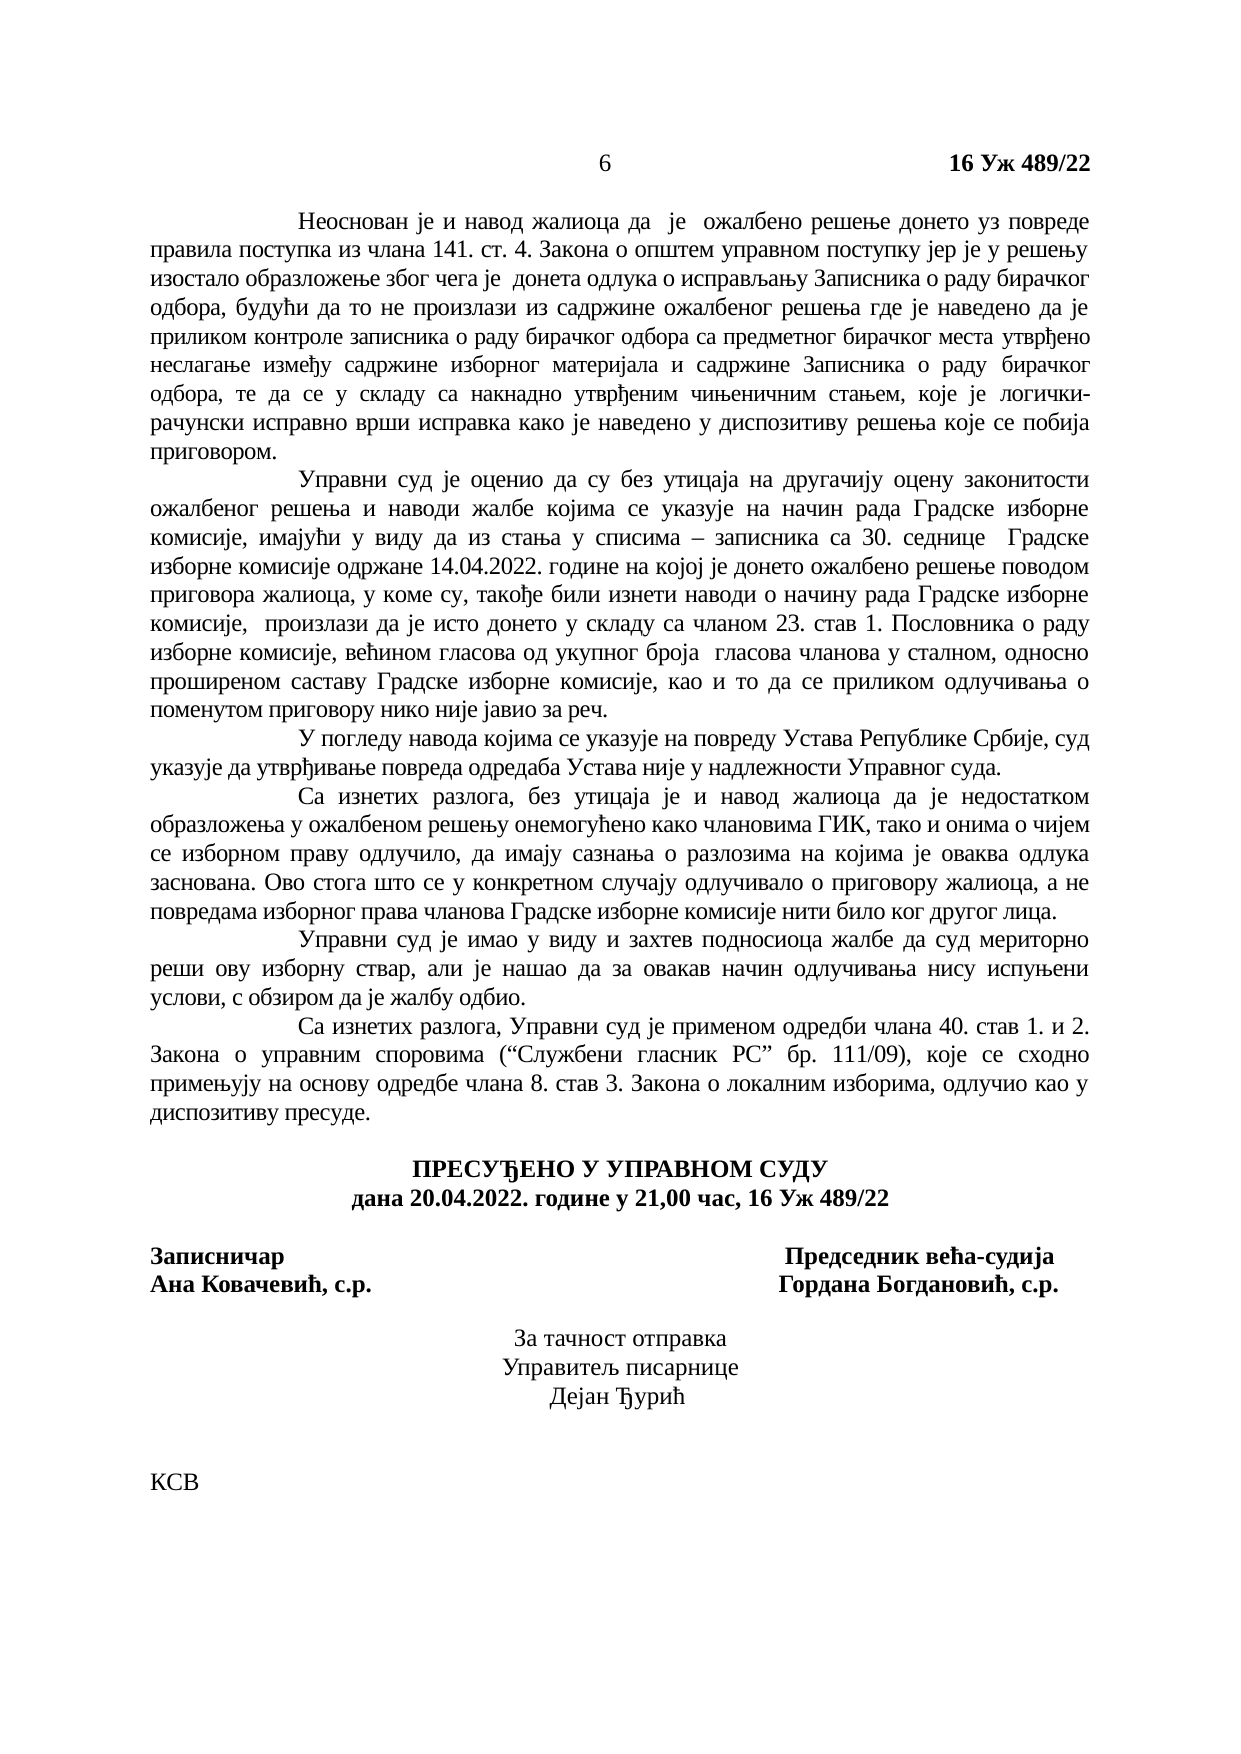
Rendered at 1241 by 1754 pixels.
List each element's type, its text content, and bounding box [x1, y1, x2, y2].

text ПРЕСУЂЕНО У УПРАВНОМ СУДУ [150, 1154, 1091, 1183]
text Неоснован је и навод жалиоца да је ожалбено решење донето уз повреде правила поступка из члана 141. ст. 4. Закона о општем управном поступку јер је у решењу изостало образложење због чега је донета одлука о исправљању Записника о раду бирачког одбора, будући да то не произлази из садржине ожалбеног решења где је наведено да је приликом контроле записника о раду бирачког одбора са предметног бирачког места утврђено неслагање између садржине изборног материјала и садржине Записника о раду бирачког одбора, те да се у складу са накнадно утврђеним чињеничним стањем, које је логички-рачунски исправно врши исправка како је наведено у диспозитиву решења које се побија приговором. [150, 206, 1091, 464]
text Са изнетих разлога, без утицаја је и навод жалиоца да је недостатком образложења у ожалбеном решењу онемогућено како члановима ГИК, тако и онима о чијем се изборном праву одлучило, да имају сазнања о разлозима на којима је оваква одлука заснована. Ово стога што се у конкретном случају одлучивало о приговору жалиоца, а не повредама изборног права чланова Градске изборне комисије нити било ког другог лица. [150, 781, 1091, 924]
text У погледу навода којима се указује на повреду Устава Републике Србије, суд указује да утврђивање повреда одредаба Устава није у надлежности Управног суда. [150, 723, 1091, 781]
text За тачност отправка [150, 1323, 1091, 1352]
text Са изнетих разлога, Управни суд је применом одредби члана 40. став 1. и 2. Закона о управним споровима (“Службени гласник РС” бр. 111/09), које се сходно примењују на основу одредбе члана 8. став 3. Закона о локалним изборима, одлучио као у диспозитиву пресуде. [150, 1011, 1091, 1126]
text Управни суд је оценио да су без утицаја на другачију оцену законитости ожалбеног решења и наводи жалбе којима се указује на начин рада Градске изборне комисије, имајући у виду да из стања у списима – записника са 30. седнице Градске изборне комисије одржане 14.04.2022. године на којој је донето ожалбено решење поводом приговора жалиоца, у коме су, такође били изнети наводи о начину рада Градске изборне комисије, произлази да је исто донето у складу са чланом 23. став 1. Пословника о раду изборне комисије, већином гласова од укупног броја гласова чланова у сталном, односно проширеном саставу Градске изборне комисије, као и то да се приликом одлучивања о поменутом приговору нико није јавио за реч. [150, 464, 1091, 723]
text Управитељ писарнице [150, 1352, 1091, 1381]
text Ана Ковачевић, с.р. Гордана Богдановић, с.р. [150, 1269, 1091, 1298]
text дана 20.04.2022. године у 21,00 час, 16 Уж 489/22 [150, 1183, 1091, 1212]
text КСВ [150, 1467, 1091, 1496]
text Записничар Председник већа-судија [150, 1241, 1091, 1269]
text Дејан Ђурић [150, 1381, 1091, 1410]
text Управни суд је имао у виду и захтев подносиоца жалбе да суд мериторно реши ову изборну ствар, али је нашао да за овакав начин одлучивања нису испуњени услови, с обзиром да је жалбу одбио. [150, 924, 1091, 1011]
